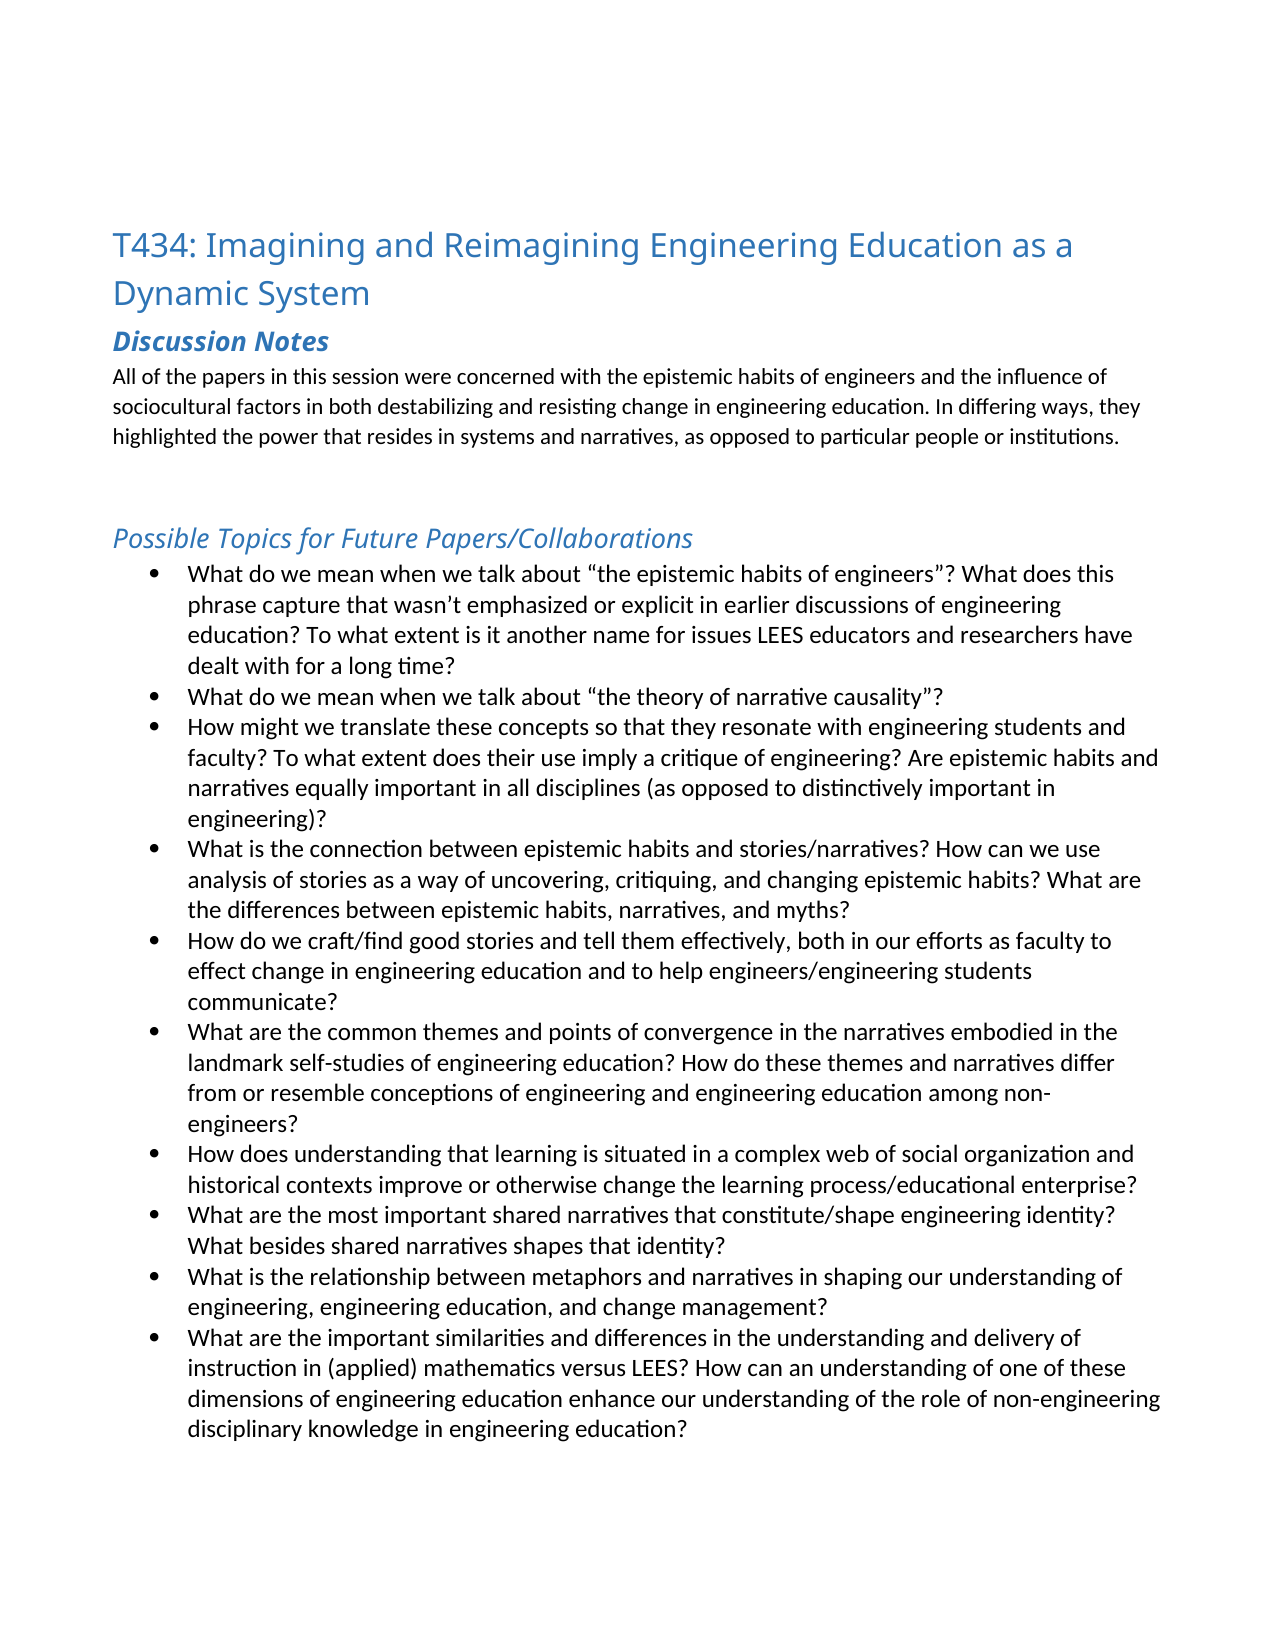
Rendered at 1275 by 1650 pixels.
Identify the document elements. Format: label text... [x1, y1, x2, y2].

subtitle T434: Imagining and Reimagining Engineering Education as a Dynamic System [112, 222, 1162, 316]
list What do we mean when we talk about “the theory of narrative causality”? [150, 681, 1162, 711]
list How does understanding that learning is situated in a complex web of social organization and historical contexts improve or otherwise change the learning process/educational enterprise? [150, 1138, 1162, 1199]
list What are the common themes and points of convergence in the narratives embodied in the landmark self-studies of engineering education? How do these themes and narratives differ from or resemble conceptions of engineering and engineering education among non-engineers? [150, 1016, 1162, 1138]
list What is the connection between epistemic habits and stories/narratives? How can we use analysis of stories as a way of uncovering, critiquing, and changing epistemic habits? What are the differences between epistemic habits, narratives, and myths? [150, 833, 1162, 925]
list What do we mean when we talk about “the epistemic habits of engineers”? What does this phrase capture that wasn’t emphasized or explicit in earlier discussions of engineering education? To what extent is it another name for issues LEES educators and researchers have dealt with for a long time? [150, 559, 1162, 681]
list What are the important similarities and differences in the understanding and delivery of instruction in (applied) mathematics versus LEES? How can an understanding of one of these dimensions of engineering education enhance our understanding of the role of non-engineering disciplinary knowledge in engineering education? [150, 1322, 1162, 1444]
list What are the most important shared narratives that constitute/shape engineering identity? What besides shared narratives shapes that identity? [150, 1199, 1162, 1261]
subtitle Discussion Notes [112, 323, 1162, 360]
list How do we craft/find good stories and tell them effectively, both in our efforts as faculty to effect change in engineering education and to help engineers/engineering students communicate? [150, 925, 1162, 1016]
list What is the relationship between metaphors and narratives in shaping our understanding of engineering, engineering education, and change management? [150, 1261, 1162, 1322]
subtitle Possible Topics for Future Papers/Collaborations [112, 519, 1162, 556]
list How might we translate these concepts so that they resonate with engineering students and faculty? To what extent does their use imply a critique of engineering? Are epistemic habits and narratives equally important in all disciplines (as opposed to distinctively important in engineering)? [150, 711, 1162, 833]
text All of the papers in this session were concerned with the epistemic habits of engineers and the influence of sociocultural factors in both destabilizing and resisting change in engineering education. In differing ways, they highlighted the power that resides in systems and narratives, as opposed to particular people or institutions. [112, 362, 1162, 450]
